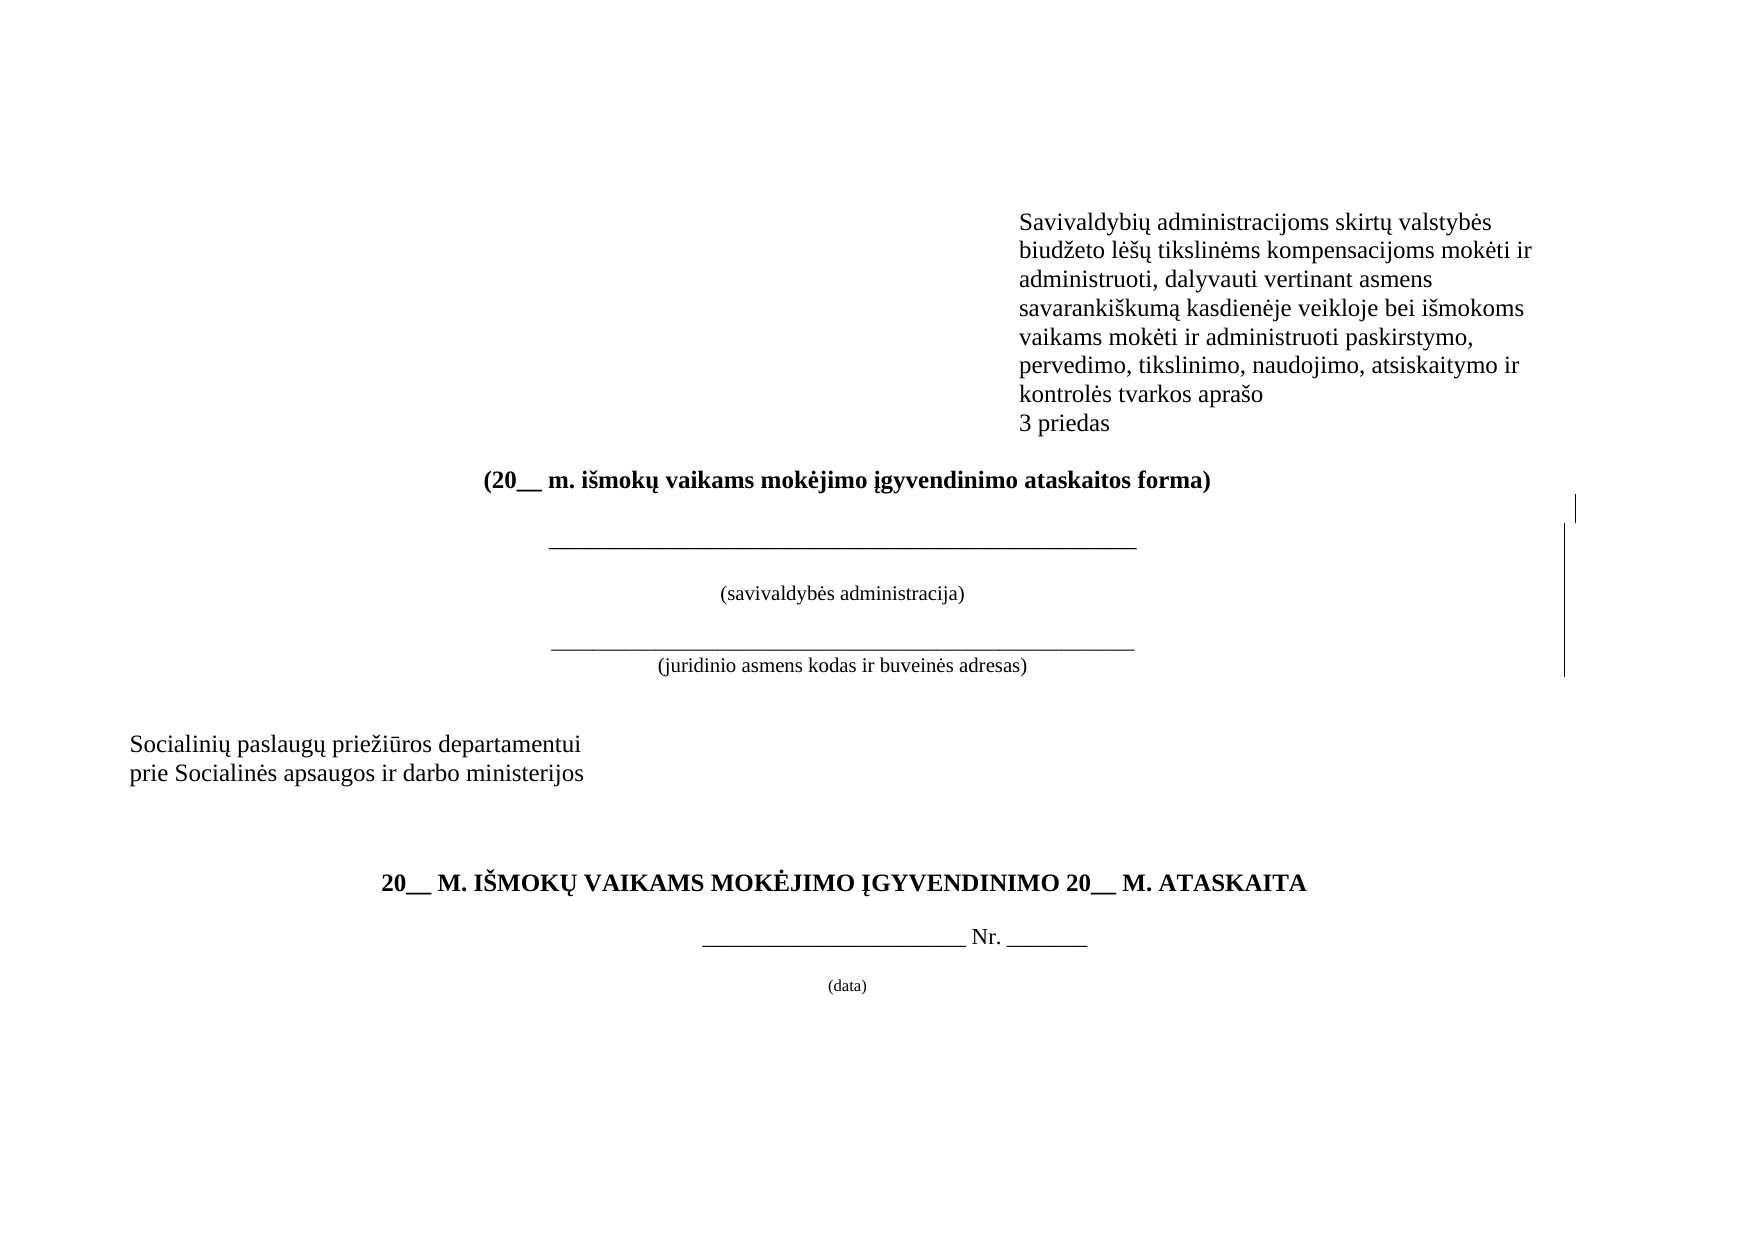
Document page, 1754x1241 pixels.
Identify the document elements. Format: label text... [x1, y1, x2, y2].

text 3 priedas [1019, 408, 1576, 437]
table_cell 20__ M. IŠMOKŲ VAIKAMS MOKĖJIMO ĮGYVENDINIMO 20__ M. ATASKAITA [118, 840, 1576, 923]
table_cell [830, 677, 962, 703]
table_cell [408, 677, 564, 703]
table_cell Socialinių paslaugų priežiūros departamentui prie Socialinės apsaugos ir darbo ministerijos [118, 703, 1081, 839]
table_cell [1211, 677, 1271, 703]
table_cell [1405, 677, 1576, 703]
table_cell _______________________ Nr. _______ [118, 924, 1576, 976]
table_cell [1271, 703, 1404, 839]
table_cell [706, 677, 830, 703]
table_cell [1405, 703, 1576, 839]
table_cell [1081, 677, 1211, 703]
table_cell [564, 677, 706, 703]
table_cell [259, 677, 408, 703]
table_cell [1211, 703, 1271, 839]
table_cell [1271, 677, 1404, 703]
table_cell [1081, 703, 1211, 839]
table_cell [118, 677, 259, 703]
table_header _______________________________________________ (savivaldybės administracija) ________________________________________________________ (juridinio asmens kodas ir buveinės adresas) [118, 523, 1564, 677]
text (20__ m. išmokų vaikams mokėjimo įgyvendinimo ataskaitos forma) [118, 465, 1576, 494]
text Savivaldybių administracijoms skirtų valstybės biudžeto lėšų tikslinėms kompensacijoms mokėti ir administruoti, dalyvauti vertinant asmens savarankiškumą kasdienėje veikloje bei išmokoms vaikams mokėti ir administruoti paskirstymo, pervedimo, tikslinimo, naudojimo, atsiskaitymo ir kontrolės tvarkos aprašo [1019, 207, 1576, 408]
table_cell [962, 677, 1081, 703]
table_cell (data) [118, 976, 1576, 1072]
